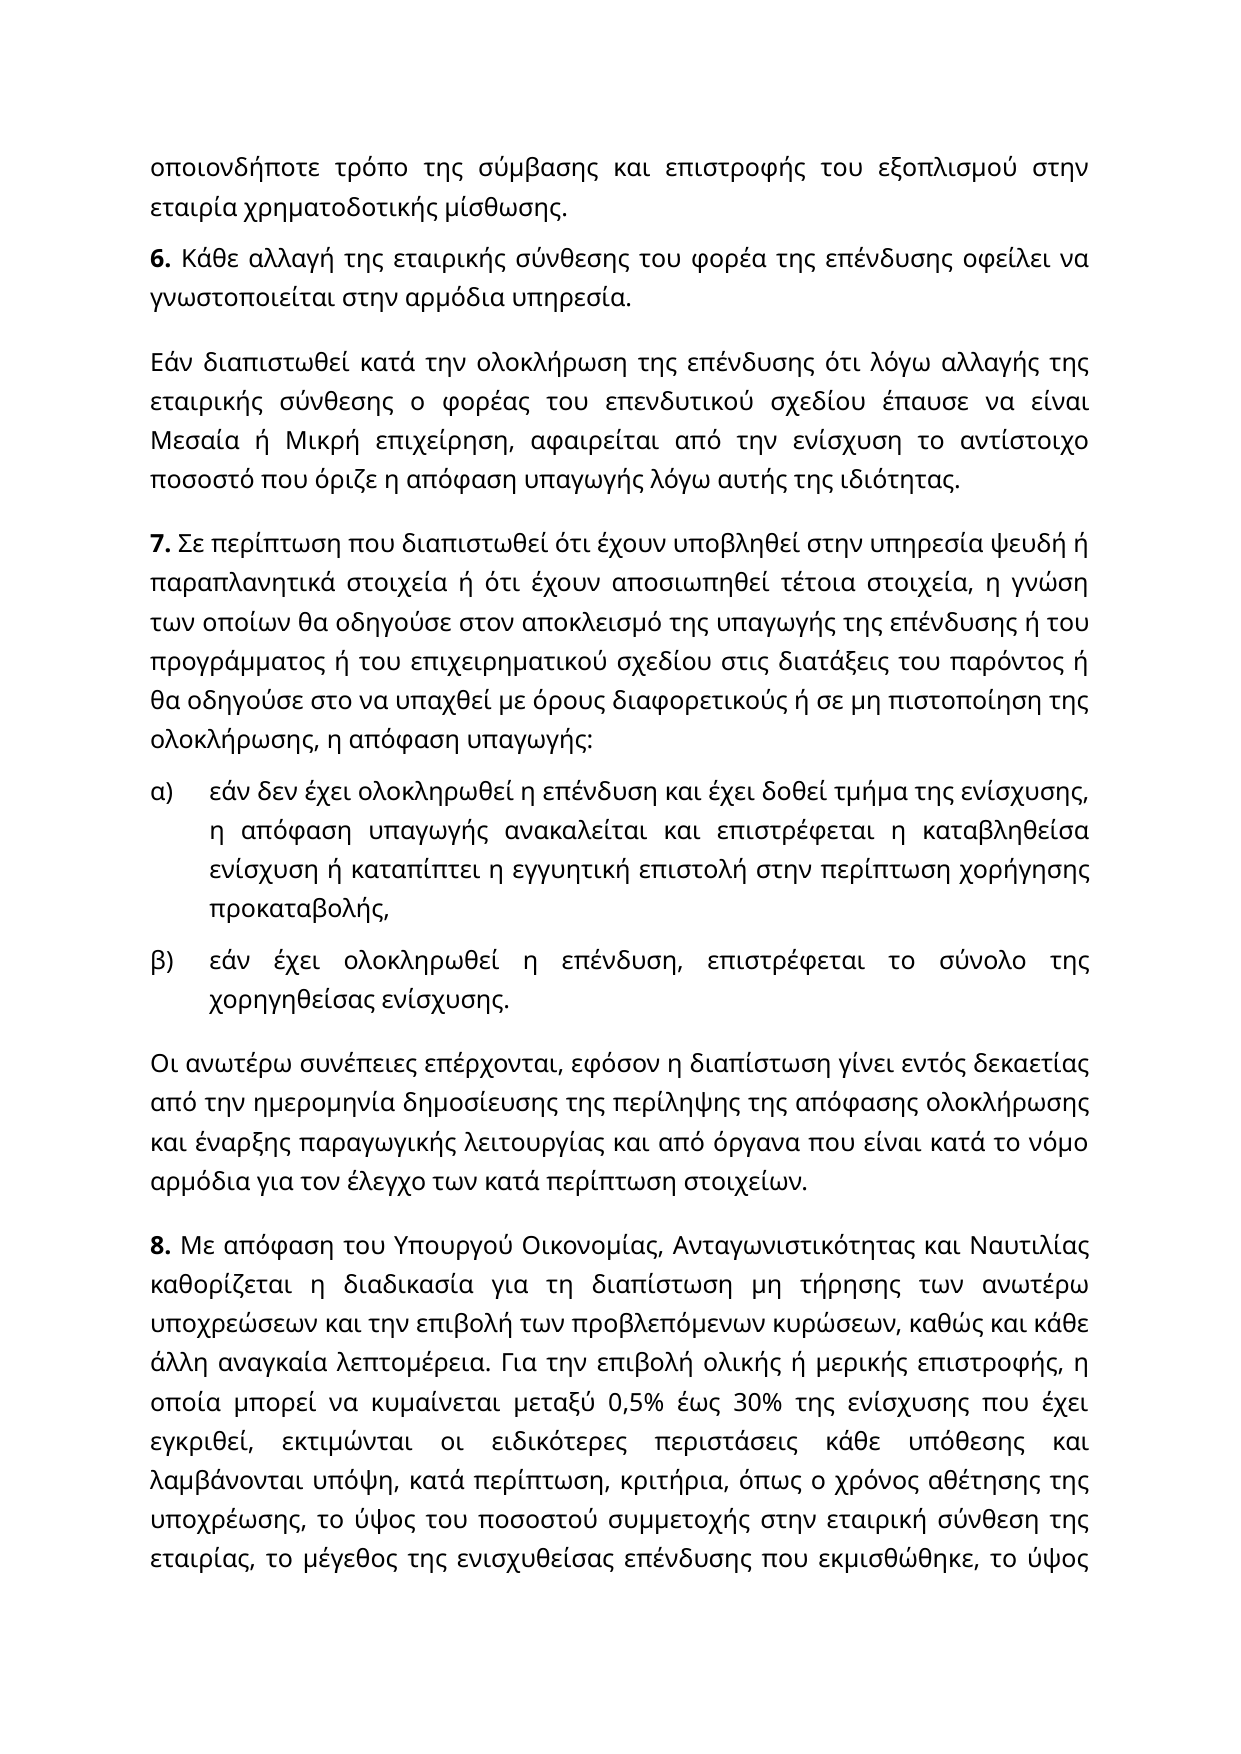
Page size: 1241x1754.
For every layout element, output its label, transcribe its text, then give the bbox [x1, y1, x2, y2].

text Οι ανωτέρω συνέπειες επέρχονται, εφόσον η διαπίστωση γίνει εντός δεκαετίας από την ημερομηνία δημοσίευσης της περίληψης της απόφασης ολοκλήρωσης και έναρξης παραγωγικής λειτουργίας και από όργανα που είναι κατά το νόμο αρμόδια για τον έλεγχο των κατά περίπτωση στοιχείων. [150, 1046, 1090, 1197]
list β) εάν έχει ολοκληρωθεί η επένδυση, επιστρέφεται το σύνολο της χορηγηθείσας ενίσχυσης. [150, 942, 1090, 1016]
text Εάν διαπιστωθεί κατά την ολοκλήρωση της επένδυσης ότι λόγω αλλαγής της εταιρικής σύνθεσης ο φορέας του επενδυτικού σχεδίου έπαυσε να είναι Μεσαία ή Μικρή επιχείρηση, αφαιρείται από την ενίσχυση το αντίστοιχο ποσοστό που όριζε η απόφαση υπαγωγής λόγω αυτής της ιδιότητας. [150, 344, 1090, 496]
text 6. Κάθε αλλαγή της εταιρικής σύνθεσης του φορέα της επένδυσης οφείλει να γνωστοποιείται στην αρμόδια υπηρεσία. [150, 241, 1090, 314]
text 8. Με απόφαση του Υπουργού Οικονομίας, Ανταγωνιστικότητας και Ναυτιλίας καθορίζεται η διαδικασία για τη διαπίστωση μη τήρησης των ανωτέρω υποχρεώσεων και την επιβολή των προβλεπόμενων κυρώσεων, καθώς και κάθε άλλη αναγκαία λεπτομέρεια. Για την επιβολή ολικής ή μερικής επιστροφής, η οποία μπορεί να κυμαίνεται μεταξύ 0,5% έως 30% της ενίσχυσης που έχει εγκριθεί, εκτιμώνται οι ειδικότερες περιστάσεις κάθε υπόθεσης και λαμβάνονται υπόψη, κατά περίπτωση, κριτήρια, όπως ο χρόνος αθέτησης της υποχρέωσης, το ύψος του ποσοστού συμμετοχής στην εταιρική σύνθεση της εταιρίας, το μέγεθος της ενισχυθείσας επένδυσης που εκμισθώθηκε, το ύψος [150, 1227, 1090, 1575]
list α) εάν δεν έχει ολοκληρωθεί η επένδυση και έχει δοθεί τμήμα της ενίσχυσης, η απόφαση υπαγωγής ανακαλείται και επιστρέφεται η καταβληθείσα ενίσχυση ή καταπίπτει η εγγυητική επιστολή στην περίπτωση χορήγησης προκαταβολής, [150, 773, 1090, 925]
text οποιονδήποτε τρόπο της σύμβασης και επιστροφής του εξοπλισμού στην εταιρία χρηματοδοτικής μίσθωσης. [150, 150, 1090, 223]
text 7. Σε περίπτωση που διαπιστωθεί ότι έχουν υποβληθεί στην υπηρεσία ψευδή ή παραπλανητικά στοιχεία ή ότι έχουν αποσιωπηθεί τέτοια στοιχεία, η γνώση των οποίων θα οδηγούσε στον αποκλεισμό της υπαγωγής της επένδυσης ή του προγράμματος ή του επιχειρηματικού σχεδίου στις διατάξεις του παρόντος ή θα οδηγούσε στο να υπαχθεί με όρους διαφορετικούς ή σε μη πιστοποίηση της ολοκλήρωσης, η απόφαση υπαγωγής: [150, 526, 1090, 756]
